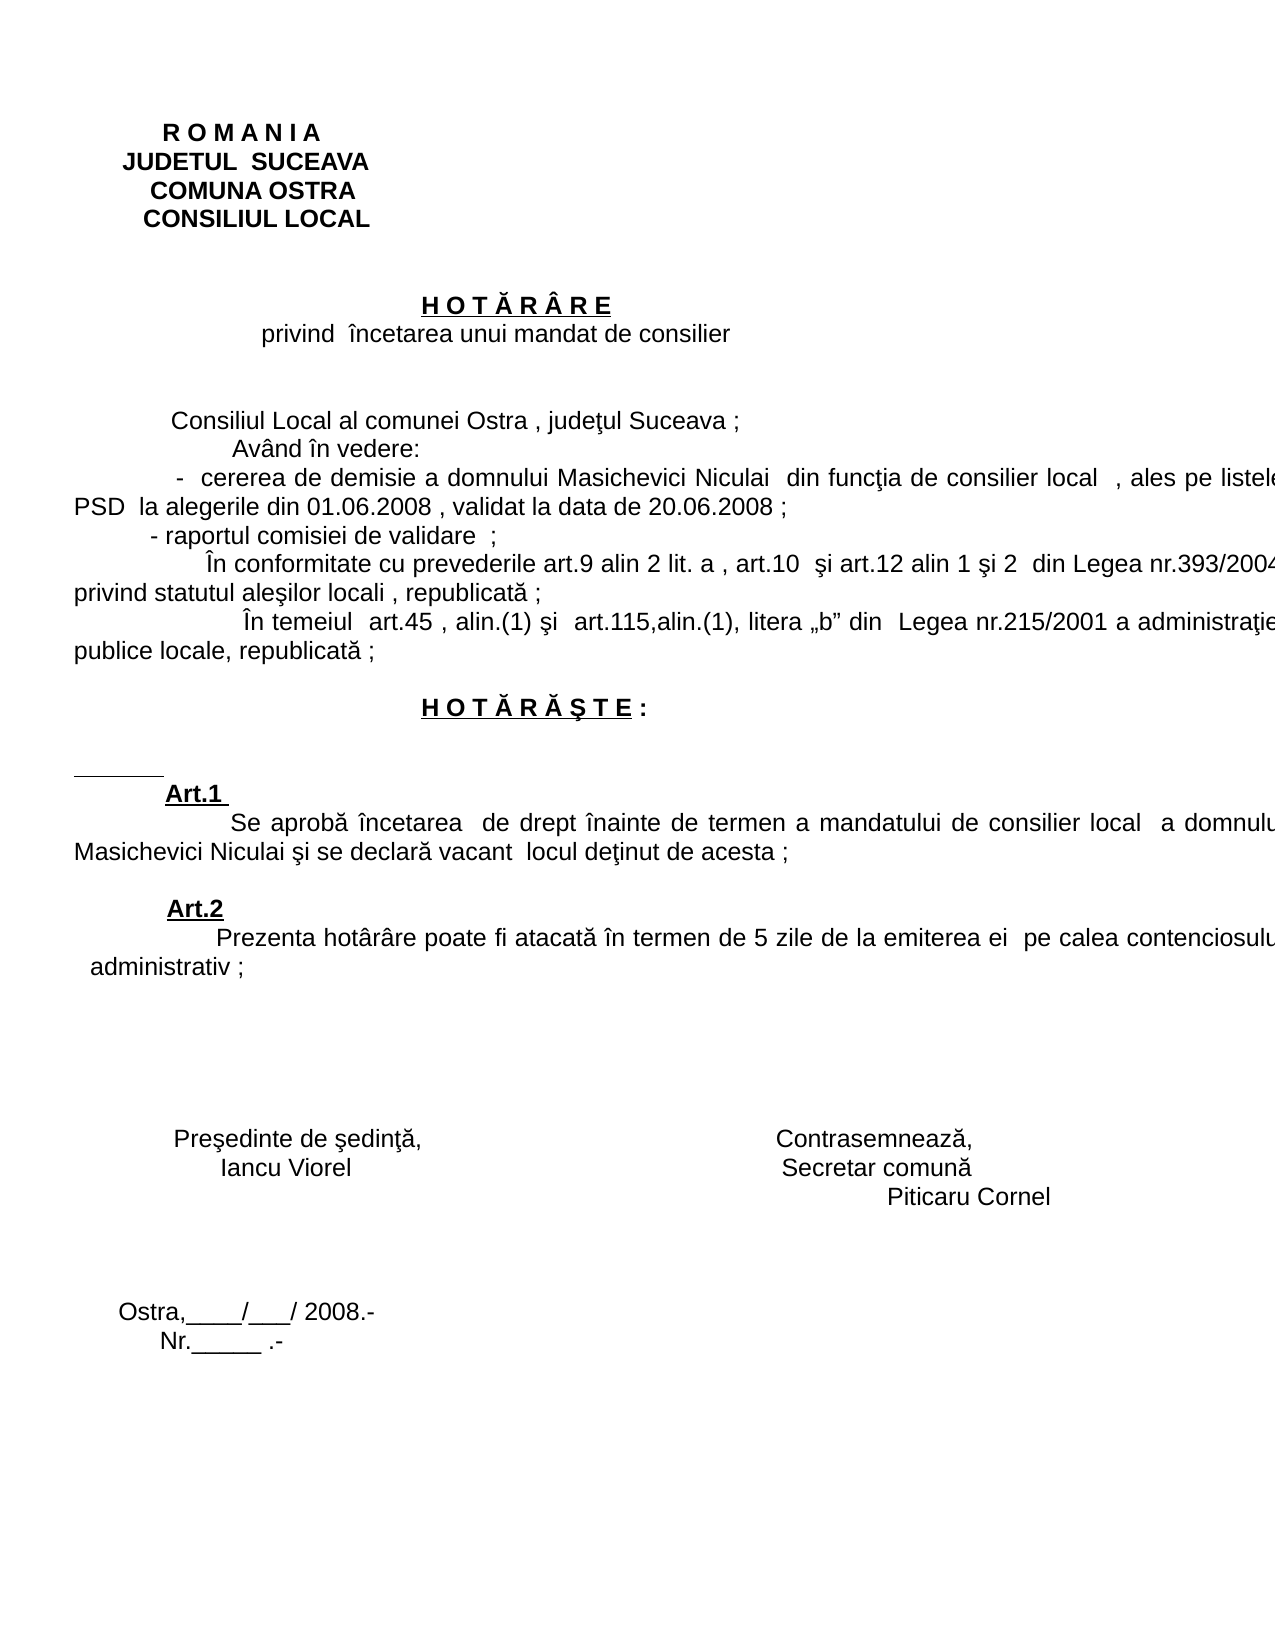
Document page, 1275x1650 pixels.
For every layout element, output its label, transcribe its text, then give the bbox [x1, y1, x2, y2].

subtitle Nr._____ .- [118, 1326, 1275, 1354]
text CONSILIUL LOCAL [74, 204, 1275, 233]
text Prezenta hotârâre poate fi atacată în termen de 5 zile de la emiterea ei pe calea contenciosului administrativ ; [90, 923, 1275, 981]
text Se aprobă încetarea de drept înainte de termen a mandatului de consilier local a domnului Masichevici Niculai şi se declară vacant locul deţinut de acesta ; [74, 808, 1275, 866]
subtitle Art.1 [88, 779, 1275, 808]
text Iancu Viorel Secretar comună [118, 1153, 1275, 1182]
text Ostra,____/___/ 2008.- [118, 1297, 1275, 1326]
subtitle JUDETUL SUCEAVA [74, 147, 1275, 176]
text Preşedinte de şedinţă, Contrasemnează, [118, 1124, 1275, 1153]
text Consiliul Local al comunei Ostra , judeţul Suceava ; [74, 406, 1275, 434]
text - cererea de demisie a domnului Masichevici Niculai din funcţia de consilier local , ales pe listele PSD la alegerile din 01.06.2008 , validat la data de 20.06.2008 ; [74, 463, 1275, 521]
text În conformitate cu prevederile art.9 alin 2 lit. a , art.10 şi art.12 alin 1 şi 2 din Legea nr.393/2004 privind statutul aleşilor locali , republicată ; [74, 549, 1275, 607]
text Art.2 [90, 894, 1275, 923]
text H O T Ă R Ă Ş T E : [74, 693, 1275, 722]
text În temeiul art.45 , alin.(1) şi art.115,alin.(1), litera „b” din Legea nr.215/2001 a administraţiei publice locale, republicată ; [74, 607, 1275, 664]
text - raportul comisiei de validare ; [74, 521, 1275, 549]
text Având în vedere: [74, 434, 1275, 463]
text privind încetarea unui mandat de consilier [74, 319, 1275, 348]
subtitle R O M A N I A [44, 118, 1157, 147]
text COMUNA OSTRA [74, 176, 1275, 204]
text H O T Ă R Â R E [74, 291, 1275, 319]
text Piticaru Cornel [118, 1182, 1275, 1211]
